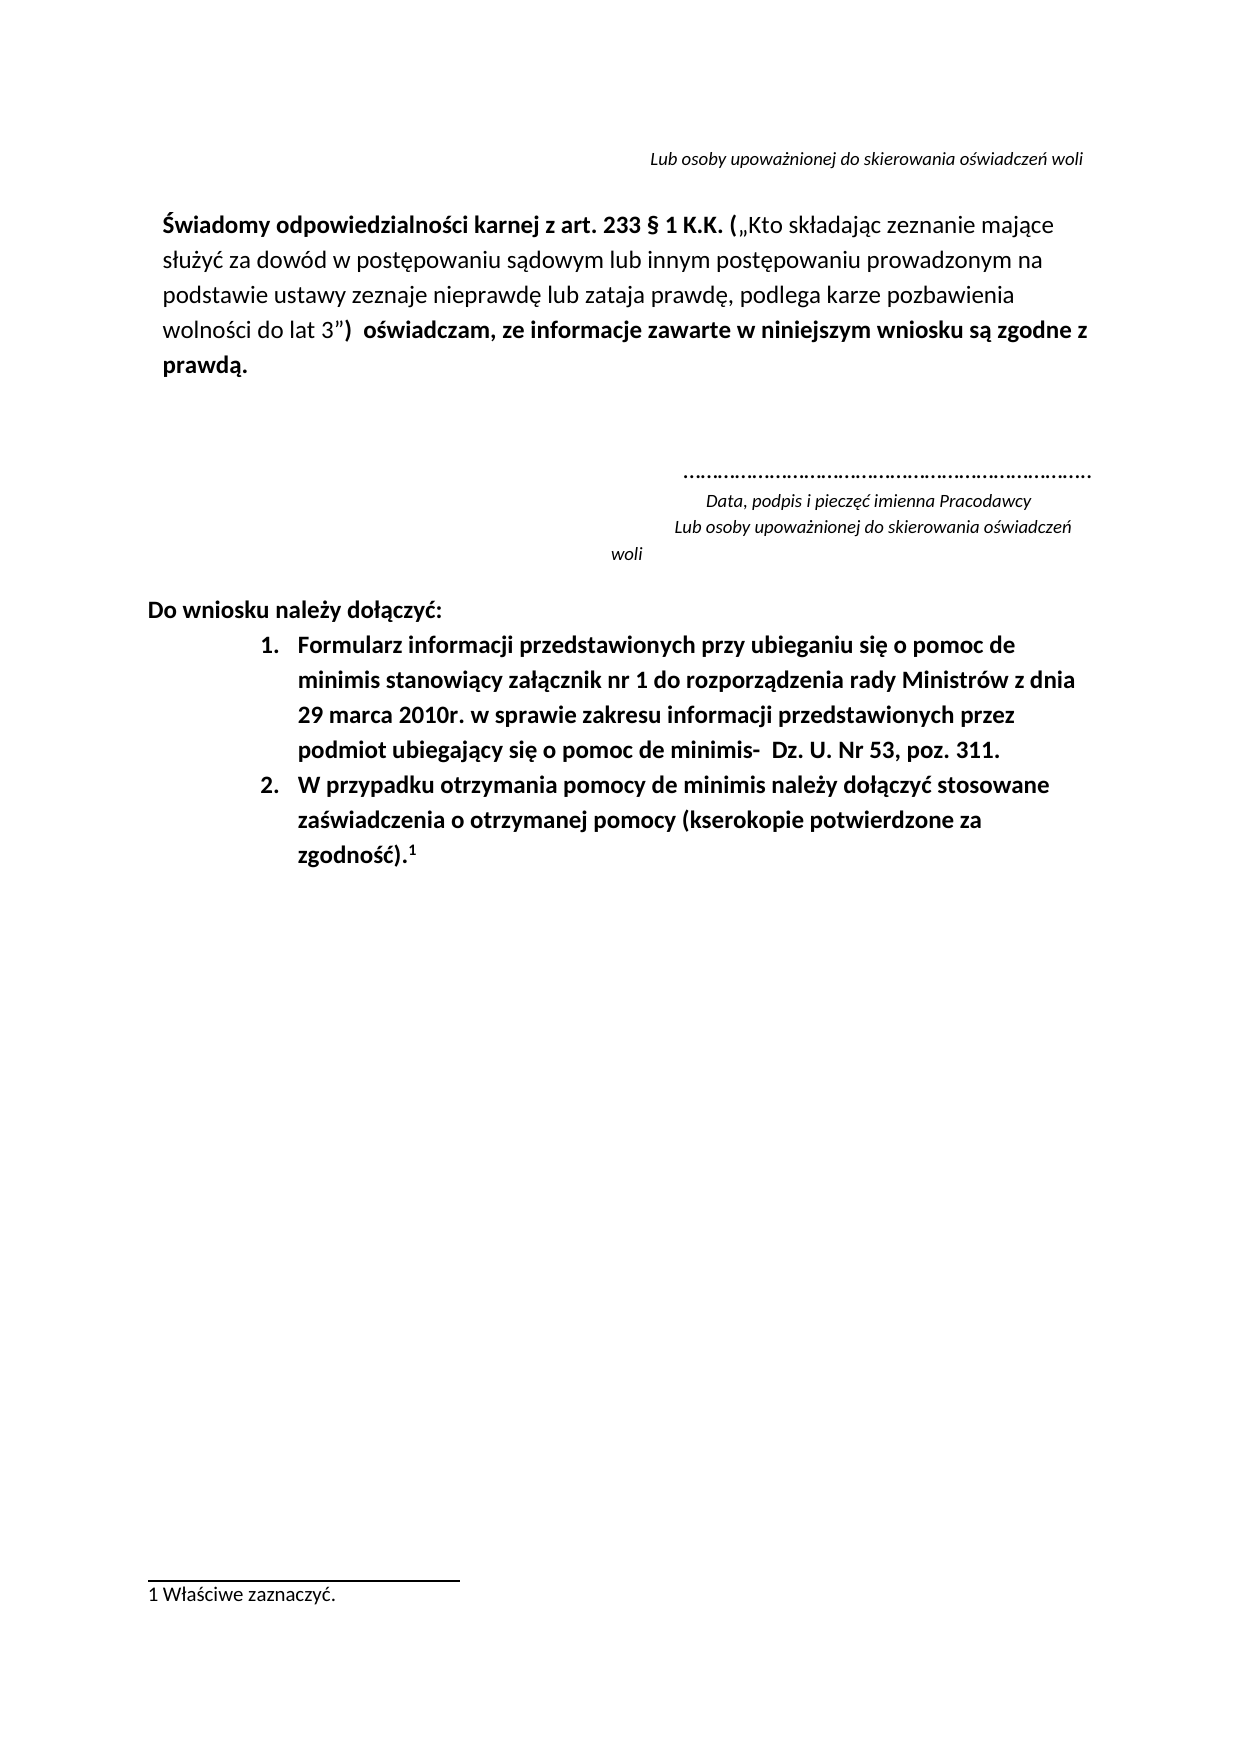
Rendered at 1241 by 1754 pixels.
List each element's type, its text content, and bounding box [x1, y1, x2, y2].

text Do wniosku należy dołączyć: [148, 594, 1093, 625]
list Data, podpis i pieczęć imienna Pracodawcy [162, 489, 1093, 512]
list …………………………………………………………….. [162, 454, 1093, 484]
list Lub osoby upoważnionej do skierowania oświadczeń woli [162, 515, 1093, 564]
list W przypadku otrzymania pomocy de minimis należy dołączyć stosowane zaświadczenia o otrzymanej pomocy (kserokopie potwierdzone za zgodność). [260, 769, 1093, 870]
list Lub osoby upoważnionej do skierowania oświadczeń woli [162, 148, 1093, 171]
list Formularz informacji przedstawionych przy ubieganiu się o pomoc de minimis stanowiący załącznik nr 1 do rozporządzenia rady Ministrów z dnia 29 marca 2010r. w sprawie zakresu informacji przedstawionych przez podmiot ubiegający się o pomoc de minimis- Dz. U. Nr 53, poz. 311. [260, 629, 1093, 765]
list Właściwe zaznaczyć. [148, 1581, 1093, 1606]
list Świadomy odpowiedzialności karnej z art. 233 § 1 K.K. („Kto składając zeznanie mające służyć za dowód w postępowaniu sądowym lub innym postępowaniu prowadzonym na podstawie ustawy zeznaje nieprawdę lub zataja prawdę, podlega karze pozbawienia wolności do lat 3”) oświadczam, ze informacje zawarte w niniejszym wniosku są zgodne z prawdą. [162, 209, 1093, 379]
